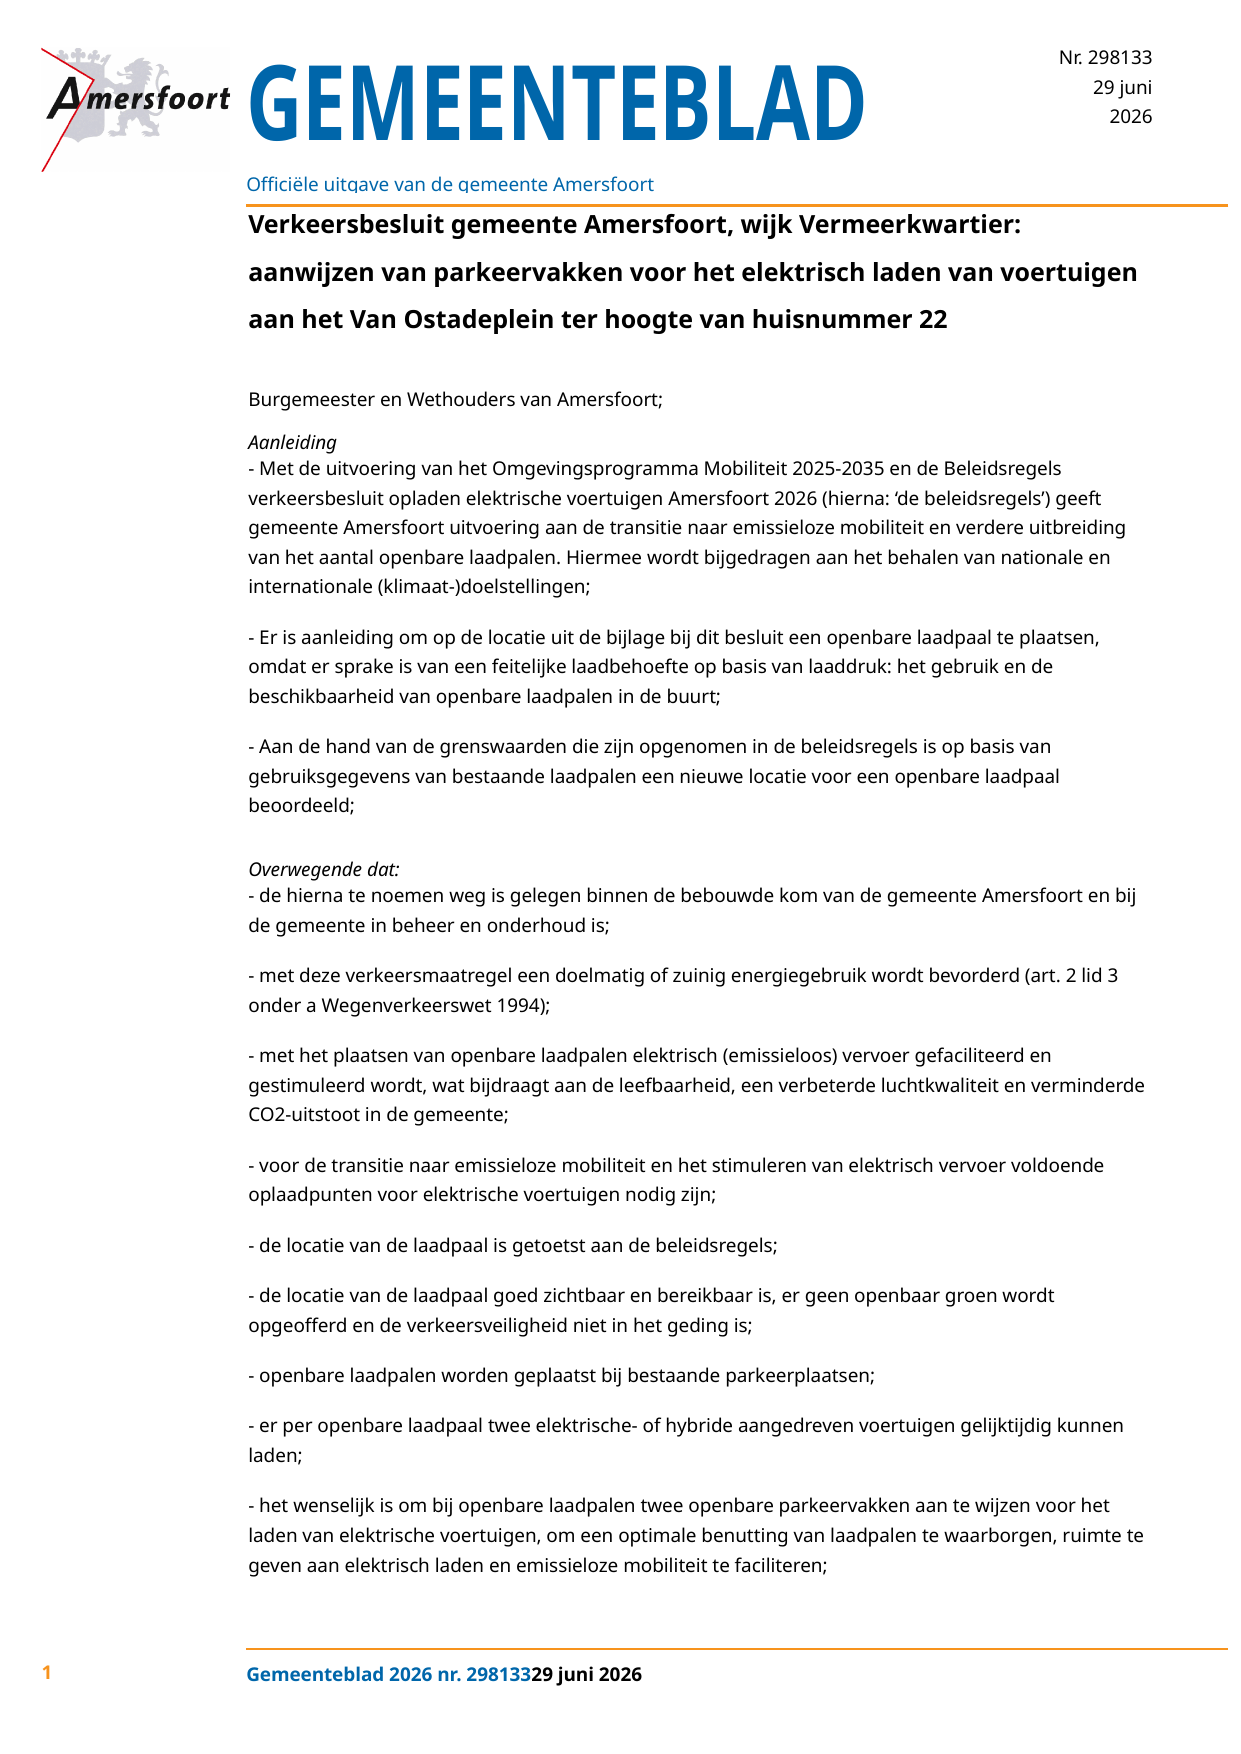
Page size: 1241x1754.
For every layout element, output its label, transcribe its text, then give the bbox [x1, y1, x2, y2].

text Overwegende dat: [248, 857, 1152, 882]
text - Aan de hand van de grenswaarden die zijn opgenomen in de beleidsregels is op basis van gebruiksgegevens van bestaande laadpalen een nieuwe locatie voor een openbare laadpaal beoordeeld; [248, 733, 1152, 818]
text - het wenselijk is om bij openbare laadpalen twee openbare parkeervakken aan te wijzen voor het laden van elektrische voertuigen, om een optimale benutting van laadpalen te waarborgen, ruimte te geven aan elektrisch laden en emissieloze mobiliteit te faciliteren; [248, 1493, 1152, 1578]
text - met deze verkeersmaatregel een doelmatig of zuinig energiegebruik wordt bevorderd (art. 2 lid 3 onder a Wegenverkeerswet 1994); [248, 962, 1152, 1018]
text - voor de transitie naar emissieloze mobiliteit en het stimuleren van elektrisch vervoer voldoende oplaadpunten voor elektrische voertuigen nodig zijn; [248, 1152, 1152, 1207]
text Aanleiding [248, 429, 1152, 455]
picture [41, 47, 231, 172]
text - de locatie van de laadpaal goed zichtbaar en bereikbaar is, er geen openbaar groen wordt opgeofferd en de verkeersveiligheid niet in het geding is; [248, 1282, 1152, 1338]
text Verkeersbesluit gemeente Amersfoort, wijk Vermeerkwartier: aanwijzen van parkeervakken voor het elektrisch laden van voertuigen aan het Van Ostadeplein ter hoogte van huisnummer 22 [248, 207, 1152, 336]
text - de locatie van de laadpaal is getoetst aan de beleidsregels; [248, 1232, 1152, 1258]
text - met het plaatsen van openbare laadpalen elektrisch (emissieloos) vervoer gefaciliteerd en gestimuleerd wordt, wat bijdraagt aan de leefbaarheid, een verbeterde luchtkwaliteit en verminderde CO2-uitstoot in de gemeente; [248, 1042, 1152, 1127]
text - de hierna te noemen weg is gelegen binnen de bebouwde kom van de gemeente Amersfoort en bij de gemeente in beheer en onderhoud is; [248, 882, 1152, 938]
text Burgemeester en Wethouders van Amersfoort; [248, 386, 1152, 412]
text - openbare laadpalen worden geplaatst bij bestaande parkeerplaatsen; [248, 1362, 1152, 1388]
text - er per openbare laadpaal twee elektrische- of hybride aangedreven voertuigen gelijktijdig kunnen laden; [248, 1413, 1152, 1468]
text - Met de uitvoering van het Omgevingsprogramma Mobiliteit 2025-2035 en de Beleidsregels verkeersbesluit opladen elektrische voertuigen Amersfoort 2026 (hierna: ‘de beleidsregels’) geeft gemeente Amersfoort uitvoering aan de transitie naar emissieloze mobiliteit en verdere uitbreiding van het aantal openbare laadpalen. Hiermee wordt bijgedragen aan het behalen van nationale en internationale (klimaat-)doelstellingen; [248, 455, 1152, 599]
text - Er is aanleiding om op de locatie uit de bijlage bij dit besluit een openbare laadpaal te plaatsen, omdat er sprake is van een feitelijke laadbehoefte op basis van laaddruk: het gebruik en de beschikbaarheid van openbare laadpalen in de buurt; [248, 624, 1152, 709]
